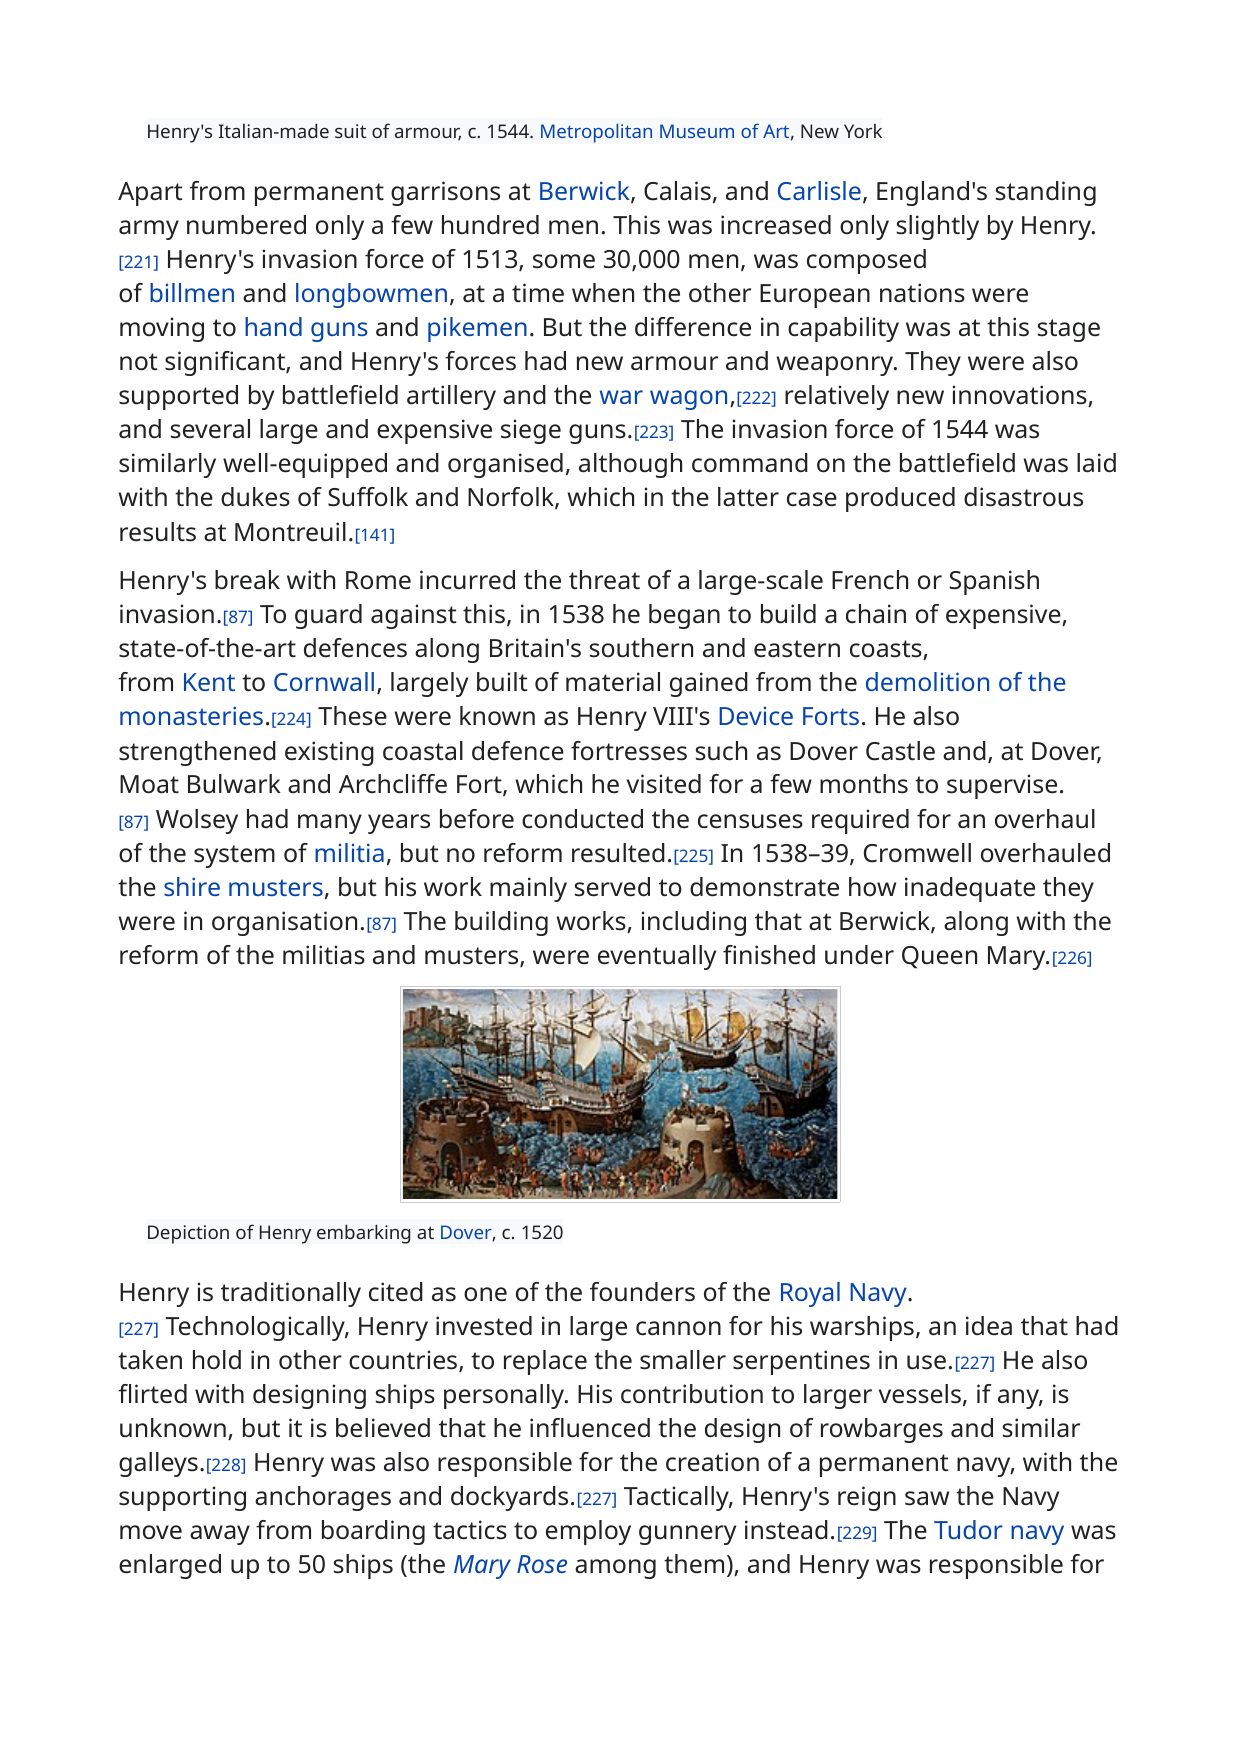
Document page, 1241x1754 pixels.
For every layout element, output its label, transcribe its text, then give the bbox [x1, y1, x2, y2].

text Henry's Italian-made suit of armour, c. 1544. Metropolitan Museum of Art, New York [123, 118, 1122, 144]
text Henry's break with Rome incurred the threat of a large-scale French or Spanish invasion.[87] To guard against this, in 1538 he began to build a chain of expensive, state-of-the-art defences along Britain's southern and eastern coasts, from Kent to Cornwall, largely built of material gained from the demolition of the monasteries.[224] These were known as Henry VIII's Device Forts. He also strengthened existing coastal defence fortresses such as Dover Castle and, at Dover, Moat Bulwark and Archcliffe Fort, which he visited for a few months to supervise.[87] Wolsey had many years before conducted the censuses required for an overhaul of the system of militia, but no reform resulted.[225] In 1538–39, Cromwell overhauled the shire musters, but his work mainly served to demonstrate how inadequate they were in organisation.[87] The building works, including that at Berwick, along with the reform of the militias and musters, were eventually finished under Queen Mary.[226] [118, 563, 1122, 972]
text Apart from permanent garrisons at Berwick, Calais, and Carlisle, England's standing army numbered only a few hundred men. This was increased only slightly by Henry.[221] Henry's invasion force of 1513, some 30,000 men, was composed of billmen and longbowmen, at a time when the other European nations were moving to hand guns and pikemen. But the difference in capability was at this stage not significant, and Henry's forces had new armour and weaponry. They were also supported by battlefield artillery and the war wagon,[222] relatively new innovations, and several large and expensive siege guns.[223] The invasion force of 1544 was similarly well-equipped and organised, although command on the battlefield was laid with the dukes of Suffolk and Norfolk, which in the latter case produced disastrous results at Montreuil.[141] [118, 173, 1122, 548]
text Henry is traditionally cited as one of the founders of the Royal Navy.[227] Technologically, Henry invested in large cannon for his warships, an idea that had taken hold in other countries, to replace the smaller serpentines in use.[227] He also flirted with designing ships personally. His contribution to larger vessels, if any, is unknown, but it is believed that he influenced the design of rowbarges and similar galleys.[228] Henry was also responsible for the creation of a permanent navy, with the supporting anchorages and dockyards.[227] Tactically, Henry's reign saw the Navy move away from boarding tactics to employ gunnery instead.[229] The Tudor navy was enlarged up to 50 ships (the Mary Rose among them), and Henry was responsible for [118, 1274, 1122, 1581]
picture [402, 989, 838, 1199]
text Depiction of Henry embarking at Dover, c. 1520 [123, 1219, 1122, 1244]
